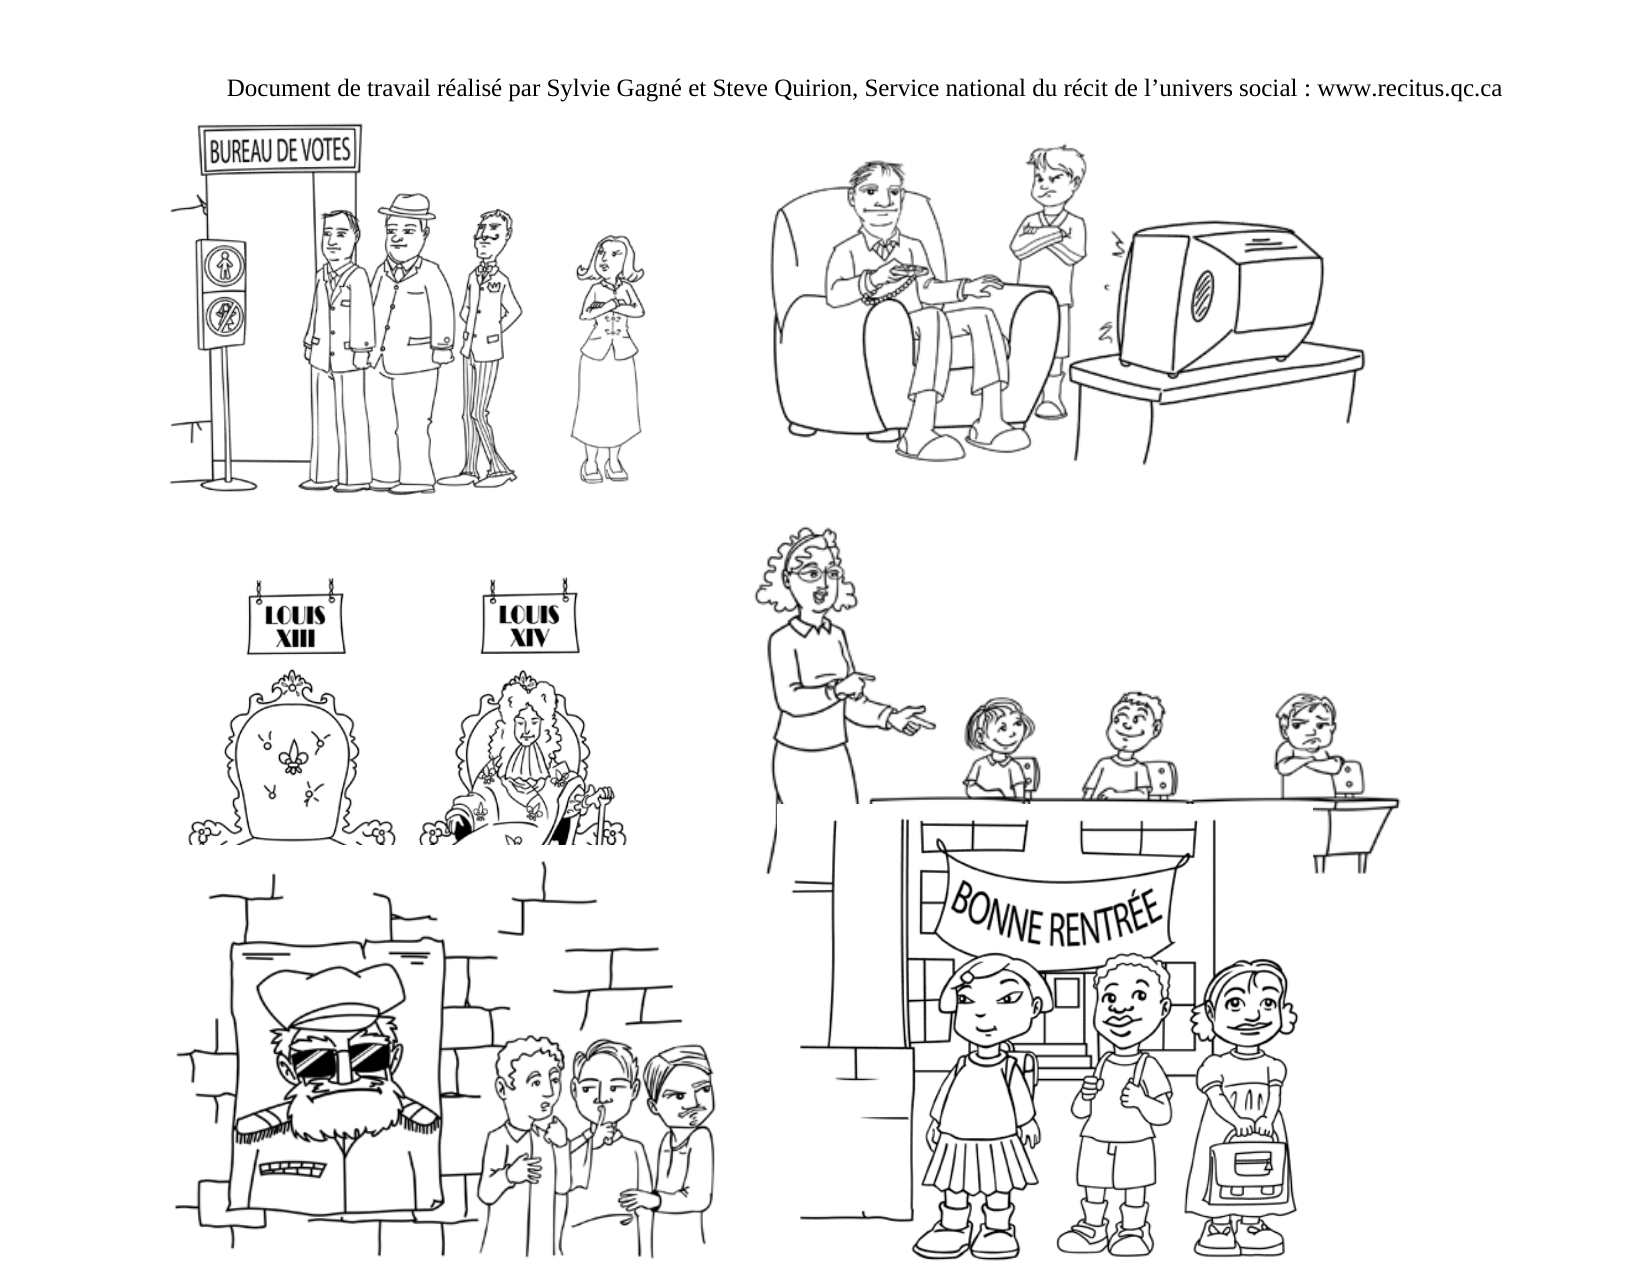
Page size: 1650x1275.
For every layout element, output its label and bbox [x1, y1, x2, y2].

picture [778, 805, 1312, 1274]
picture [160, 846, 730, 1274]
picture [160, 114, 655, 505]
picture [741, 513, 1414, 889]
picture [760, 133, 1376, 475]
picture [178, 567, 637, 845]
